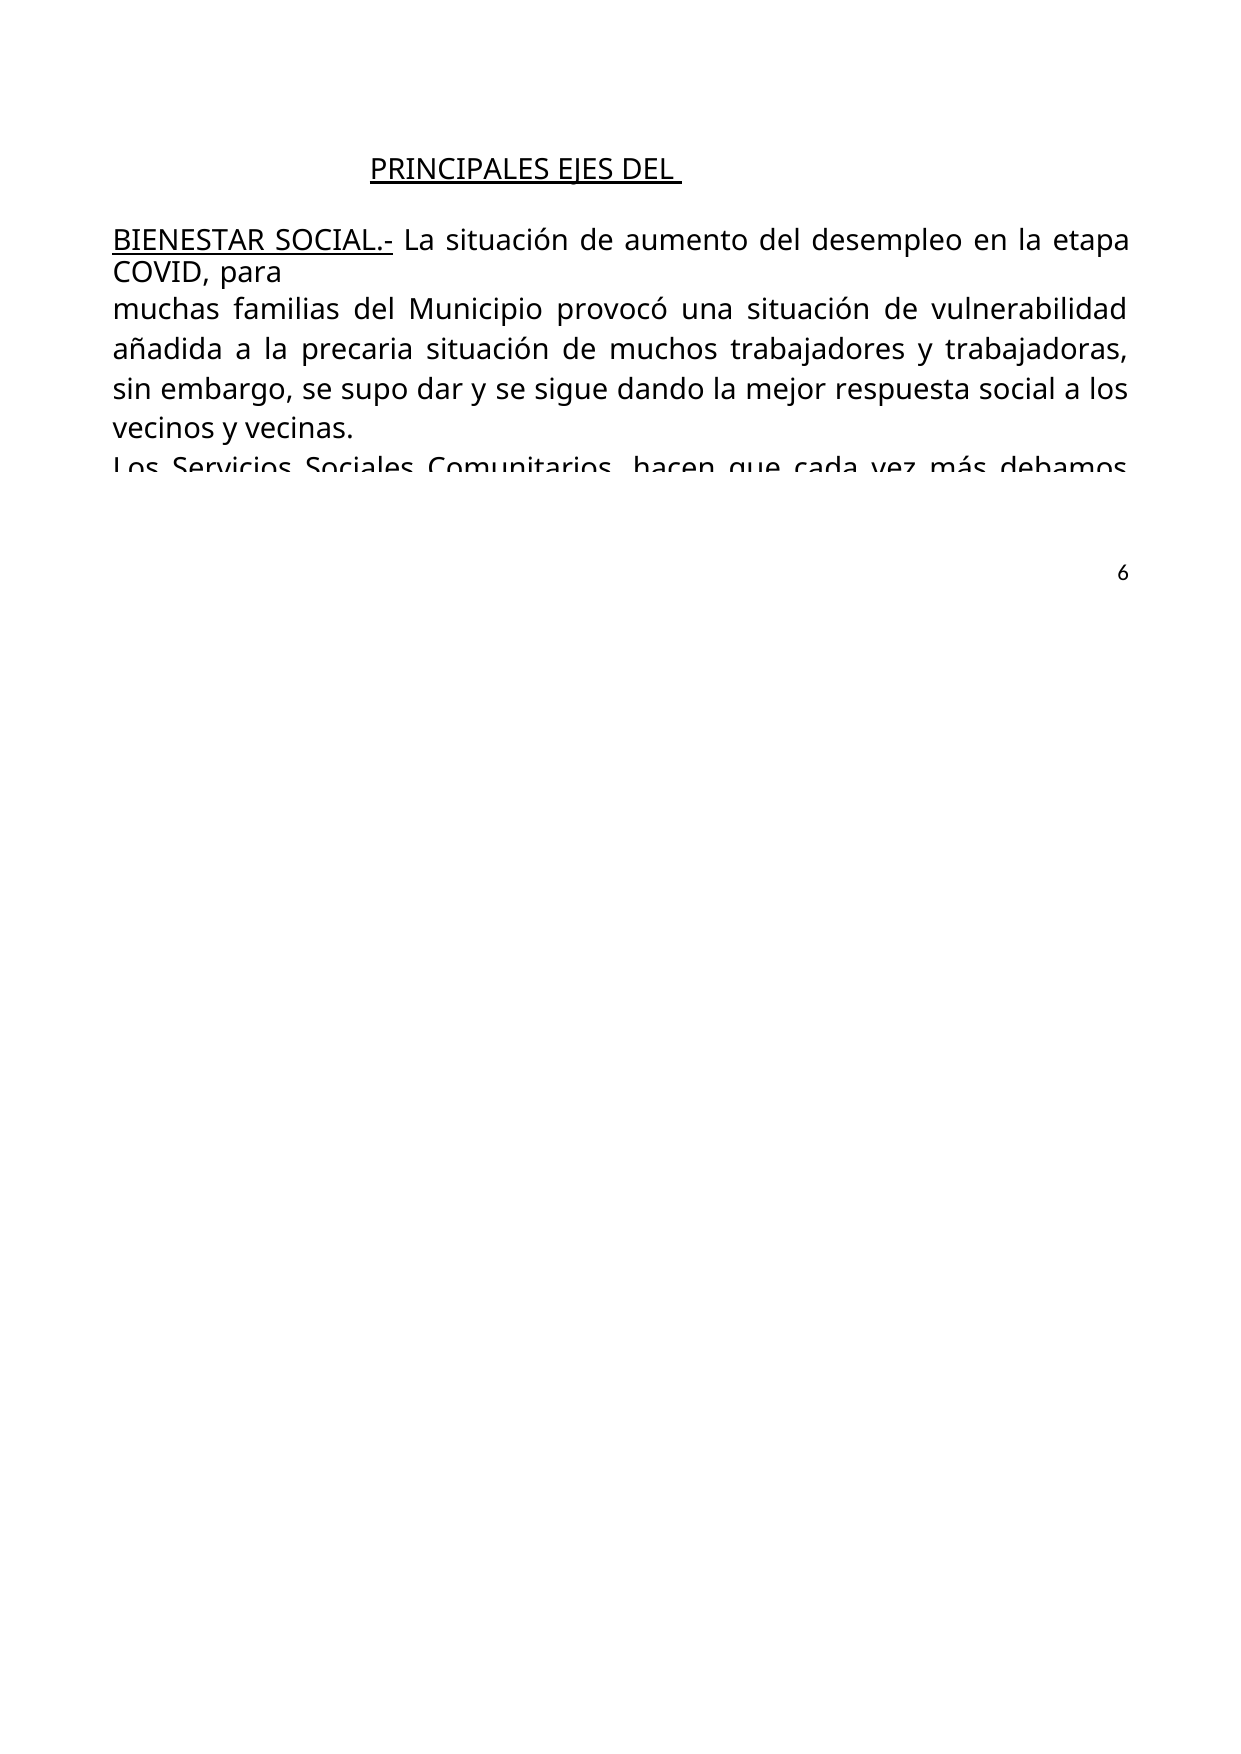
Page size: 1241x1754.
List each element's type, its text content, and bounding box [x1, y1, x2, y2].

text 6 [100, 558, 1128, 586]
